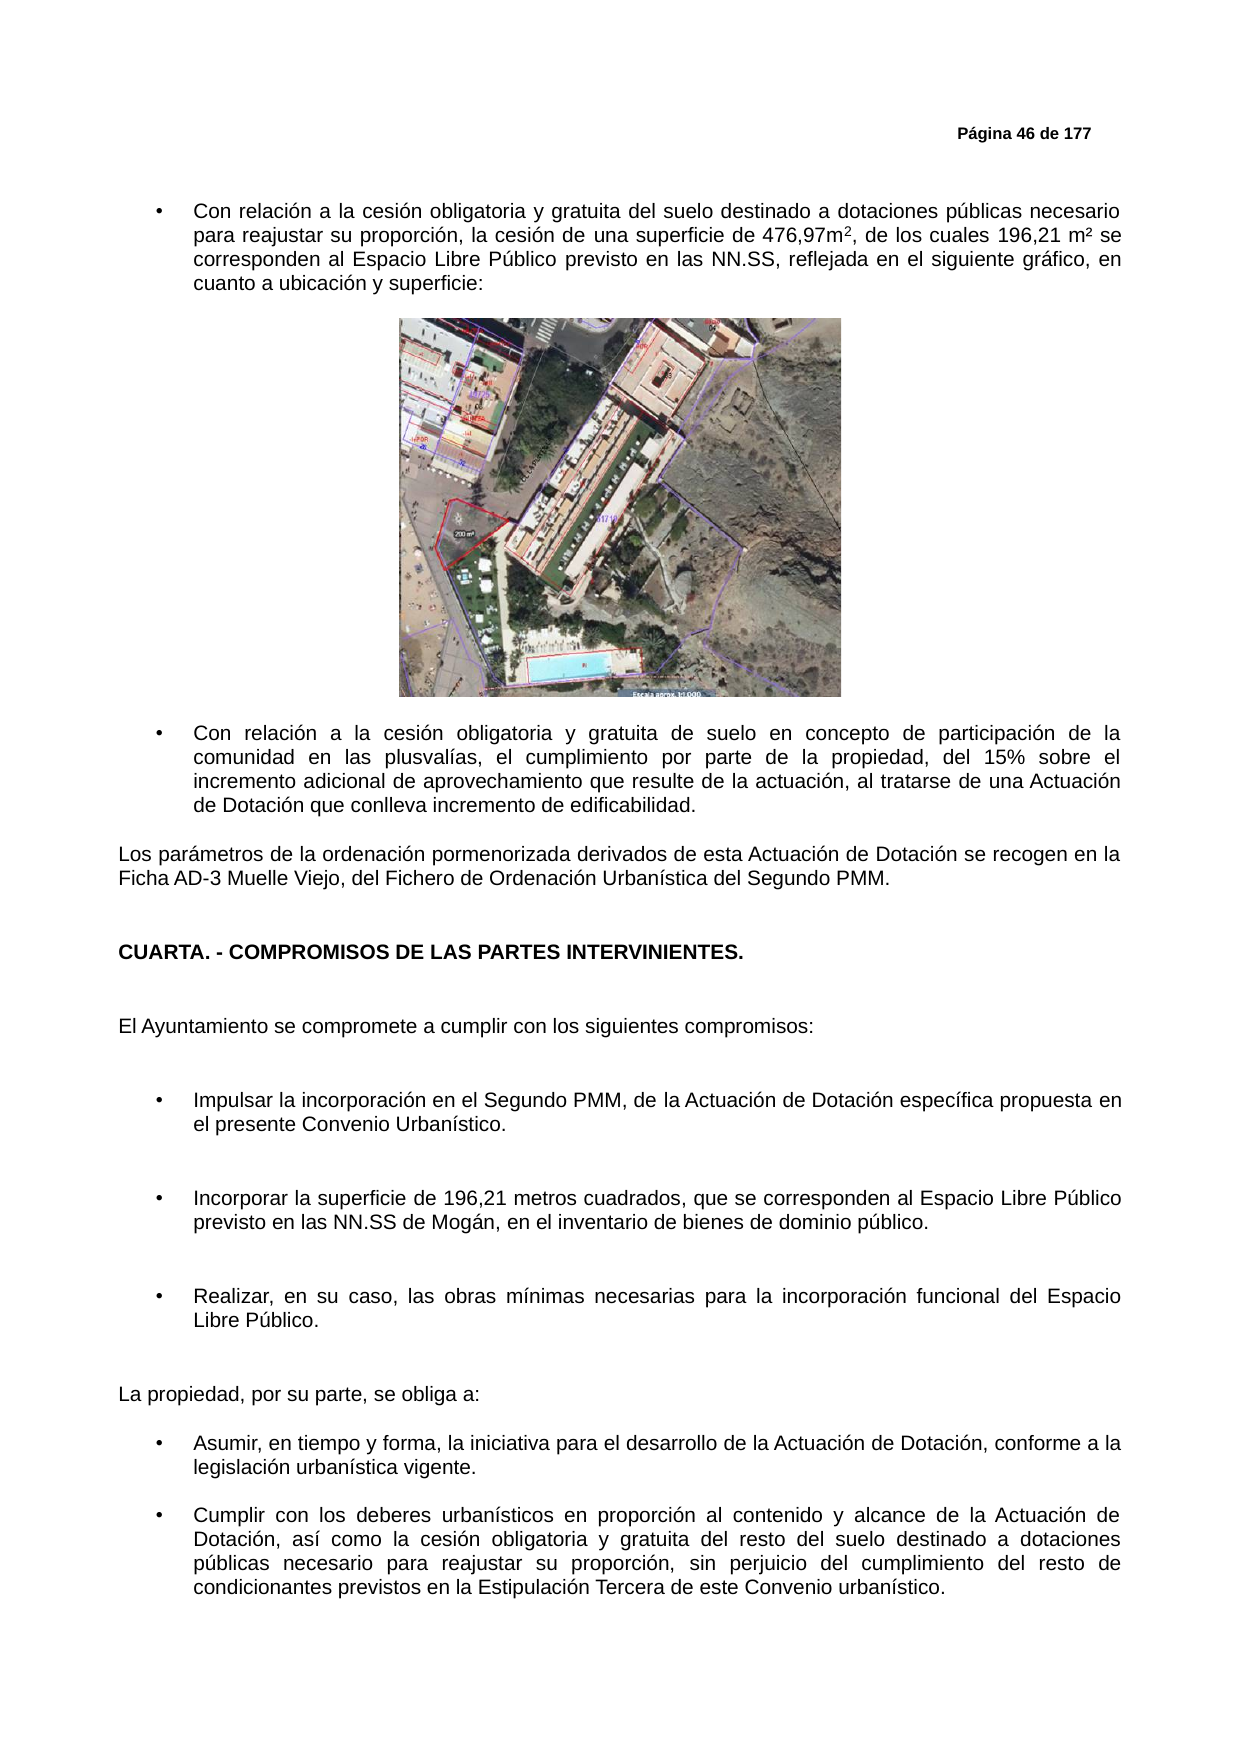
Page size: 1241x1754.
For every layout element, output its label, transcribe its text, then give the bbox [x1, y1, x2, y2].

text La propiedad, por su parte, se obliga a: [118, 1382, 1122, 1406]
picture [399, 318, 842, 697]
list Con relación a la cesión obligatoria y gratuita del suelo destinado a dotaciones públicas necesario para reajustar su proporción, la cesión de una superficie de 476,97m2, de los cuales 196,21 m² se corresponden al Espacio Libre Público previsto en las NN.SS, reflejada en el siguiente gráfico, en cuanto a ubicación y superficie: [156, 199, 1122, 295]
list Asumir, en tiempo y forma, la iniciativa para el desarrollo de la Actuación de Dotación, conforme a la legislación urbanística vigente. [156, 1431, 1122, 1479]
text CUARTA. - COMPROMISOS DE LAS PARTES INTERVINIENTES. [118, 940, 1122, 964]
text El Ayuntamiento se compromete a cumplir con los siguientes compromisos: [118, 1014, 1122, 1038]
text Los parámetros de la ordenación pormenorizada derivados de esta Actuación de Dotación se recogen en la Ficha AD-3 Muelle Viejo, del Fichero de Ordenación Urbanística del Segundo PMM. [118, 842, 1122, 890]
list Cumplir con los deberes urbanísticos en proporción al contenido y alcance de la Actuación de Dotación, así como la cesión obligatoria y gratuita del resto del suelo destinado a dotaciones públicas necesario para reajustar su proporción, sin perjuicio del cumplimiento del resto de condicionantes previstos en la Estipulación Tercera de este Convenio urbanístico. [156, 1503, 1122, 1598]
list Realizar, en su caso, las obras mínimas necesarias para la incorporación funcional del Espacio Libre Público. [156, 1284, 1122, 1332]
list Con relación a la cesión obligatoria y gratuita de suelo en concepto de participación de la comunidad en las plusvalías, el cumplimiento por parte de la propiedad, del 15% sobre el incremento adicional de aprovechamiento que resulte de la actuación, al tratarse de una Actuación de Dotación que conlleva incremento de edificabilidad. [156, 721, 1122, 817]
list Impulsar la incorporación en el Segundo PMM, de la Actuación de Dotación específica propuesta en el presente Convenio Urbanístico. [156, 1088, 1122, 1136]
list Incorporar la superficie de 196,21 metros cuadrados, que se corresponden al Espacio Libre Público previsto en las NN.SS de Mogán, en el inventario de bienes de dominio público. [156, 1186, 1122, 1234]
